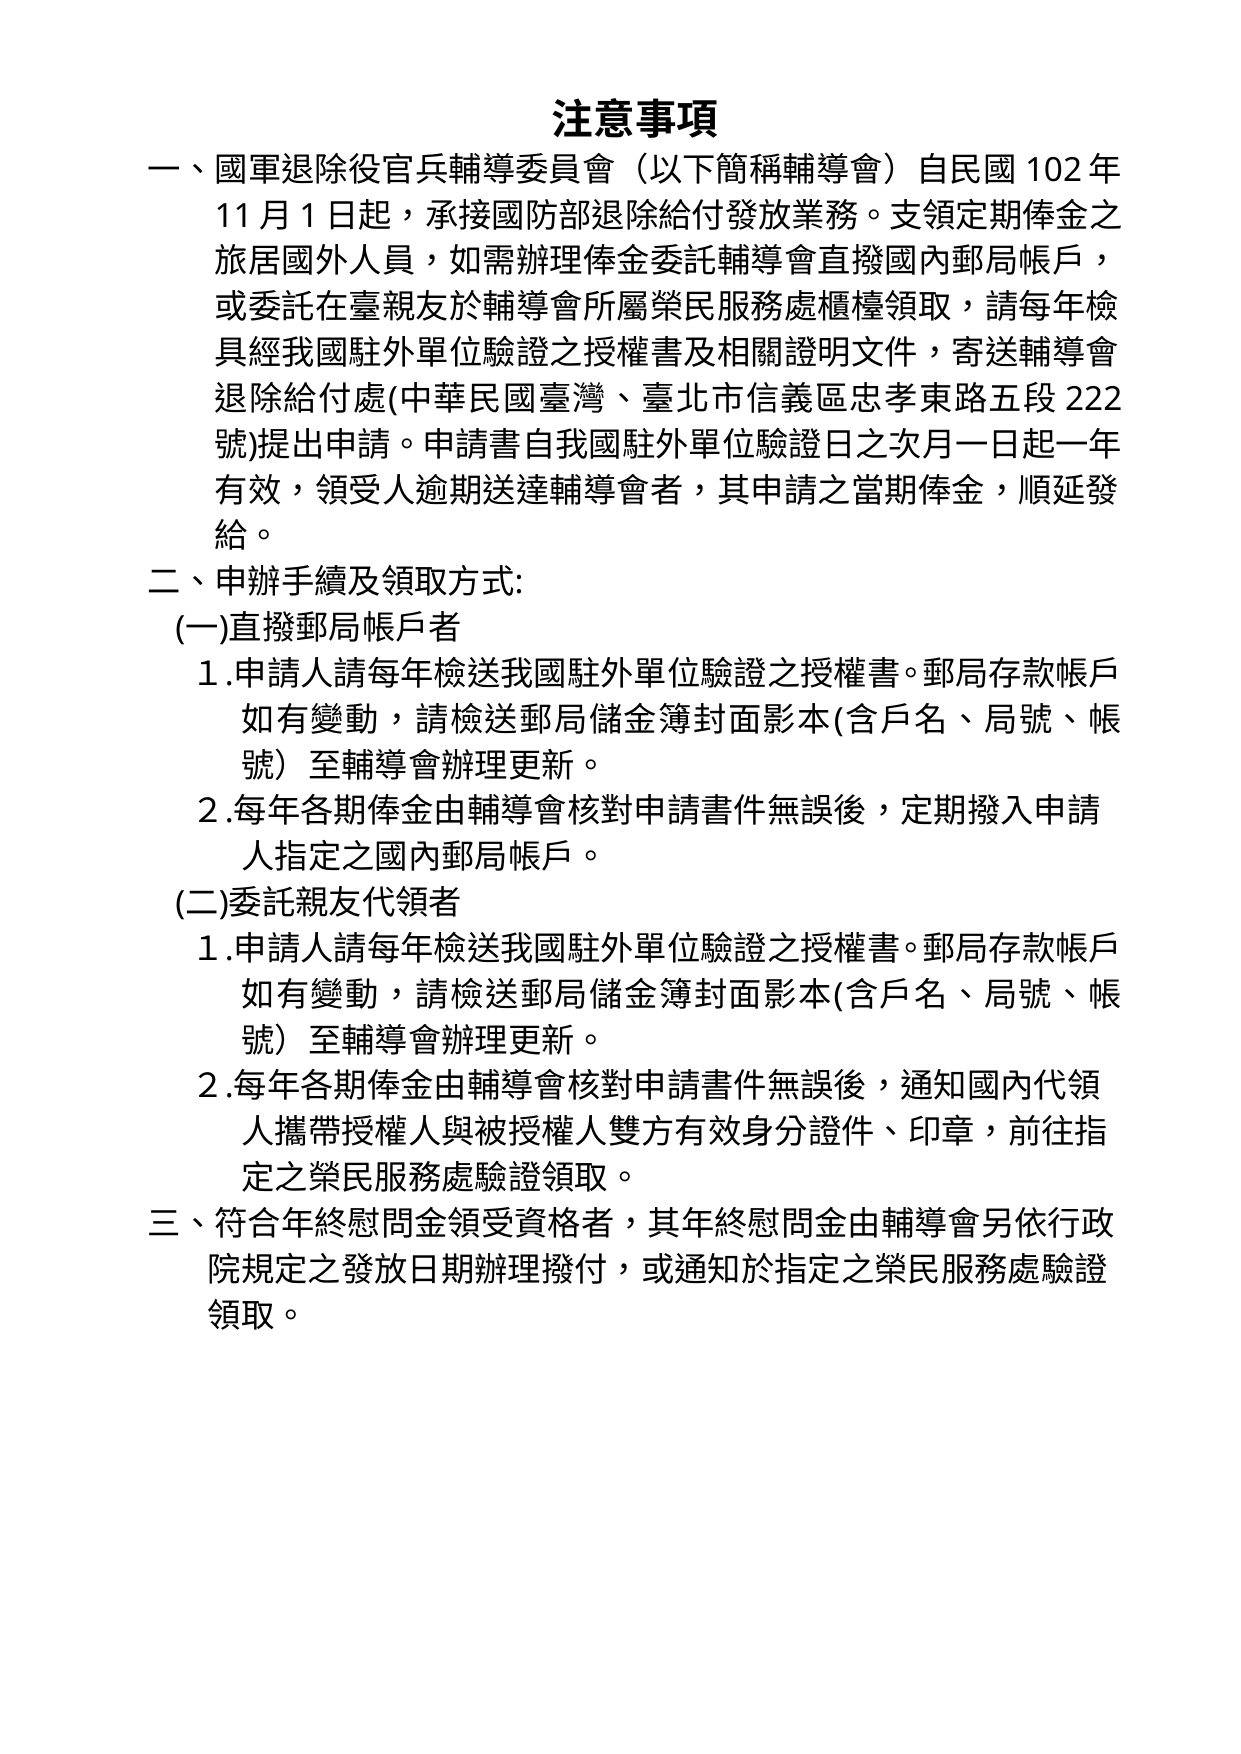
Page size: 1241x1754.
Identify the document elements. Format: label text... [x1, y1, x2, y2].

text ２.每年各期俸金由輔導會核對申請書件無誤後，定期撥入申請人指定之國內郵局帳戶。 [191, 786, 1122, 878]
text １.申請人請每年檢送我國駐外單位驗證之授權書。郵局存款帳戶如有變動，請檢送郵局儲金簿封面影本(含戶名、局號、帳號）至輔導會辦理更新。 [191, 924, 1122, 1061]
text (一)直撥郵局帳戶者 [175, 603, 1122, 649]
text ２.每年各期俸金由輔導會核對申請書件無誤後，通知國內代領人攜帶授權人與被授權人雙方有效身分證件、印章，前往指定之榮民服務處驗證領取。 [191, 1061, 1122, 1199]
text (二)委託親友代領者 [175, 878, 1122, 924]
text 注意事項 [148, 94, 1122, 144]
text 二、申辦手續及領取方式: [148, 557, 1122, 603]
text 一、國軍退除役官兵輔導委員會（以下簡稱輔導會）自民國102年11月1日起，承接國防部退除給付發放業務。支領定期俸金之旅居國外人員，如需辦理俸金委託輔導會直撥國內郵局帳戶，或委託在臺親友於輔導會所屬榮民服務處櫃檯領取，請每年檢具經我國駐外單位驗證之授權書及相關證明文件，寄送輔導會退除給付處(中華民國臺灣、臺北市信義區忠孝東路五段222號)提出申請。申請書自我國駐外單位驗證日之次月一日起一年有效，領受人逾期送達輔導會者，其申請之當期俸金，順延發給。 [148, 144, 1122, 557]
text 三、符合年終慰問金領受資格者，其年終慰問金由輔導會另依行政院規定之發放日期辦理撥付，或通知於指定之榮民服務處驗證領取。 [148, 1199, 1122, 1336]
text １.申請人請每年檢送我國駐外單位驗證之授權書。郵局存款帳戶如有變動，請檢送郵局儲金簿封面影本(含戶名、局號、帳號）至輔導會辦理更新。 [191, 649, 1122, 786]
